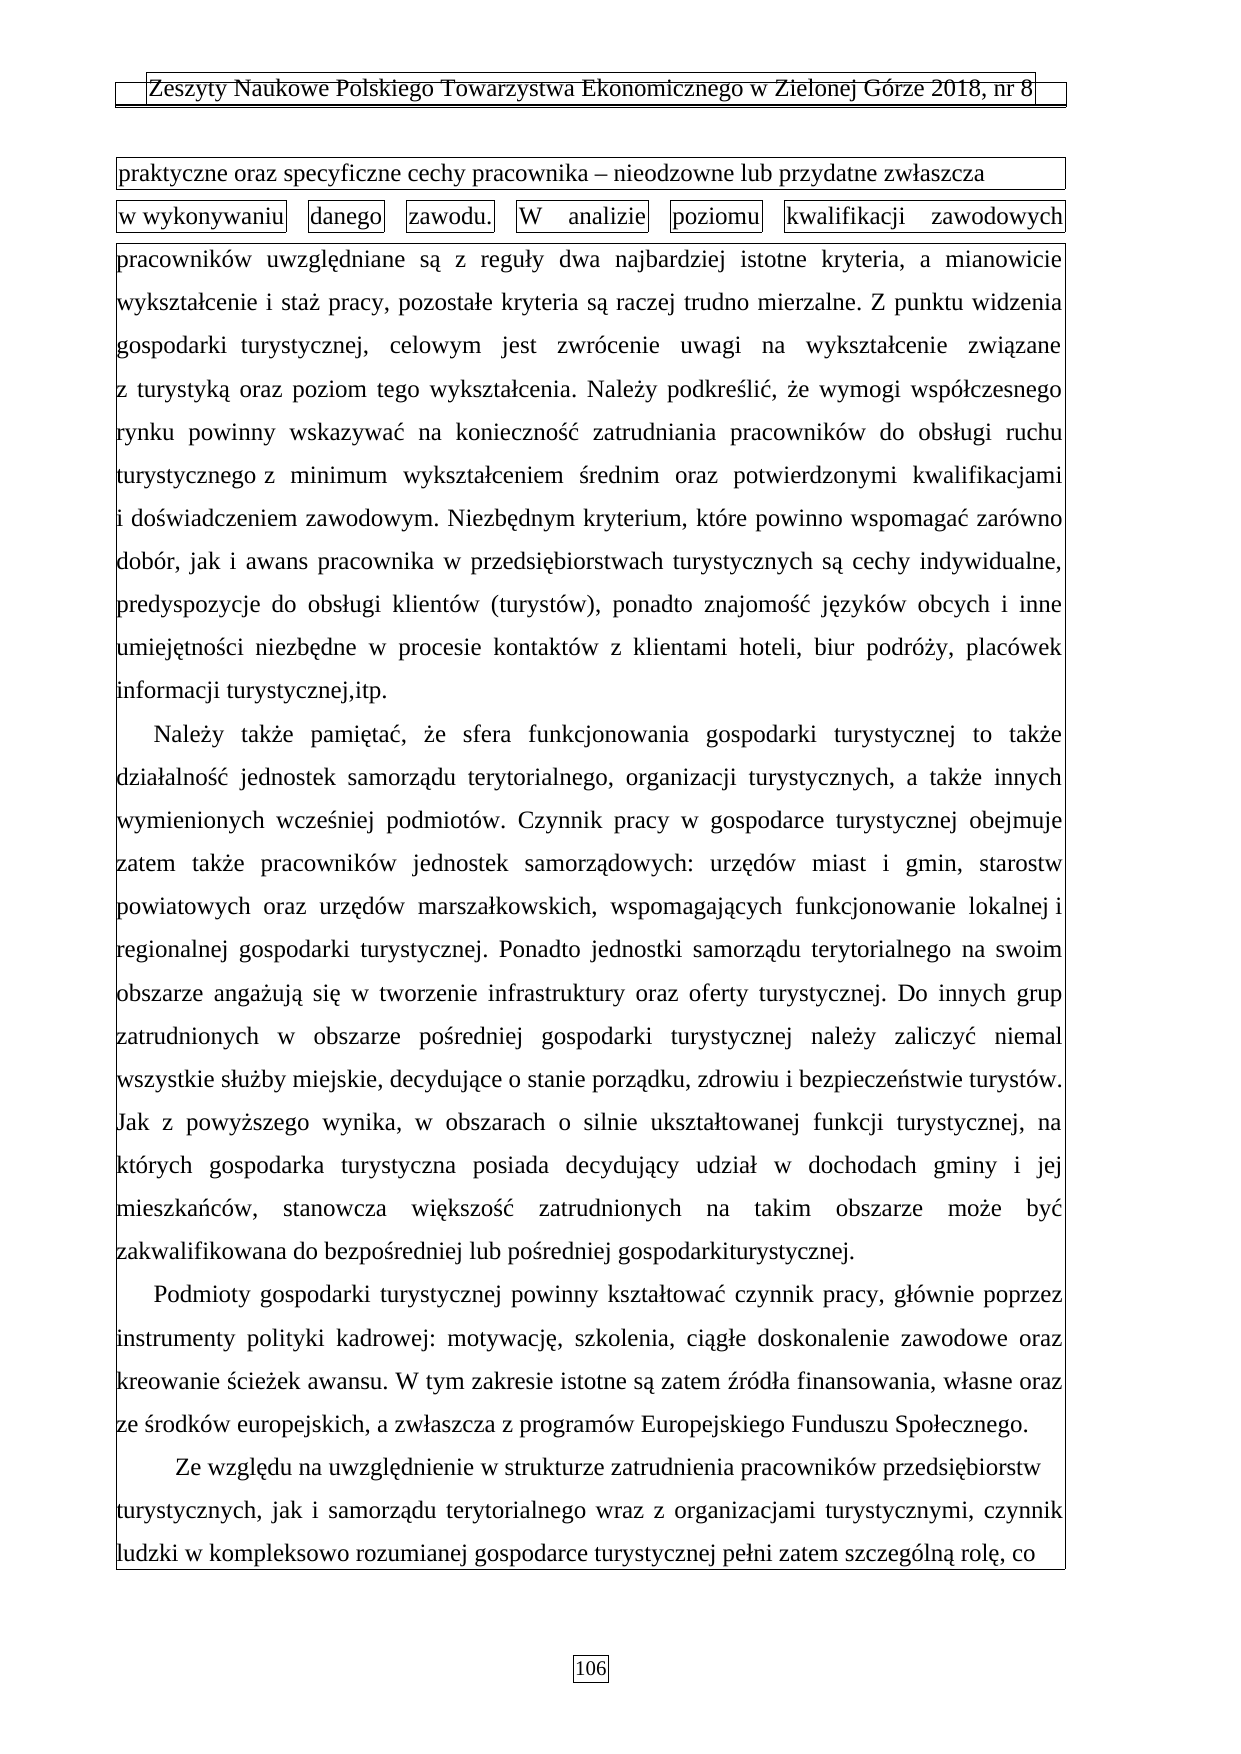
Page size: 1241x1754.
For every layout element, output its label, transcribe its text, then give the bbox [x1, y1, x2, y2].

text w wykonywaniu [118, 201, 286, 230]
text praktyczne oraz specyficzne cechy pracownika – nieodzowne lub przydatne zwłaszcza [118, 158, 1065, 187]
text Podmioty gospodarki turystycznej powinny kształtować czynnik pracy, głównie poprzez instrumenty polityki kadrowej: motywację, szkolenia, ciągłe doskonalenie zawodowe oraz kreowanie ścieżek awansu. W tym zakresie istotne są zatem źródła finansowania, własne oraz ze środków europejskich, a zwłaszcza z programów Europejskiego Funduszu Społecznego. [117, 1279, 1063, 1438]
text turystycznych, jak i samorządu terytorialnego wraz z organizacjami turystycznymi, czynnik ludzki w kompleksowo rozumianej gospodarce turystycznej pełni zatem szczególną rolę, co [117, 1481, 1063, 1567]
text poziomu [672, 201, 762, 230]
text pracowników uwzględniane są z reguły dwa najbardziej istotne kryteria, a mianowicie wykształcenie i staż pracy, pozostałe kryteria są raczej trudno mierzalne. Z punktu widzenia gospodarki turystycznej, celowym jest zwrócenie uwagi na wykształcenie związane z turystyką oraz poziom tego wykształcenia. Należy podkreślić, że wymogi współczesnego rynku powinny wskazywać na konieczność zatrudniania pracowników do obsługi ruchu turystycznego z minimum wykształceniem średnim oraz potwierdzonymi kwalifikacjami i doświadczeniem zawodowym. Niezbędnym kryterium, które powinno wspomagać zarówno dobór, jak i awans pracownika w przedsiębiorstwach turystycznych są cechy indywidualne, predyspozycje do obsługi klientów (turystów), ponadto znajomość języków obcych i inne umiejętności niezbędne w procesie kontaktów z klientami hoteli, biur podróży, placówek informacji turystycznej,itp. [117, 244, 1063, 704]
text 106 [575, 1656, 608, 1680]
text W analizie [518, 201, 648, 230]
text Zeszyty Naukowe Polskiego Towarzystwa Ekonomicznego w Zielonej Górze 2018, nr 8 [148, 73, 1035, 82]
text Zeszyty Naukowe Polskiego Towarzystwa Ekonomicznego w Zielonej Górze 2018, nr 8 [148, 83, 1035, 102]
text Ze względu na uwzględnienie w strukturze zatrudnienia pracowników przedsiębiorstw [117, 1452, 1065, 1481]
text zawodu. [408, 201, 494, 230]
text Należy także pamiętać, że sfera funkcjonowania gospodarki turystycznej to także działalność jednostek samorządu terytorialnego, organizacji turystycznych, a także innych wymienionych wcześniej podmiotów. Czynnik pracy w gospodarce turystycznej obejmuje zatem także pracowników jednostek samorządowych: urzędów miast i gmin, starostw powiatowych oraz urzędów marszałkowskich, wspomagających funkcjonowanie lokalnej i regionalnej gospodarki turystycznej. Ponadto jednostki samorządu terytorialnego na swoim obszarze angażują się w tworzenie infrastruktury oraz oferty turystycznej. Do innych grup zatrudnionych w obszarze pośredniej gospodarki turystycznej należy zaliczyć niemal wszystkie służby miejskie, decydujące o stanie porządku, zdrowiu i bezpieczeństwie turystów. Jak z powyższego wynika, w obszarach o silnie ukształtowanej funkcji turystycznej, na których gospodarka turystyczna posiada decydujący udział w dochodach gminy i jej mieszkańców, stanowcza większość zatrudnionych na takim obszarze może być zakwalifikowana do bezpośredniej lub pośredniej gospodarkiturystycznej. [117, 719, 1063, 1265]
text danego [310, 201, 384, 230]
text kwalifikacji zawodowych [786, 201, 1064, 230]
